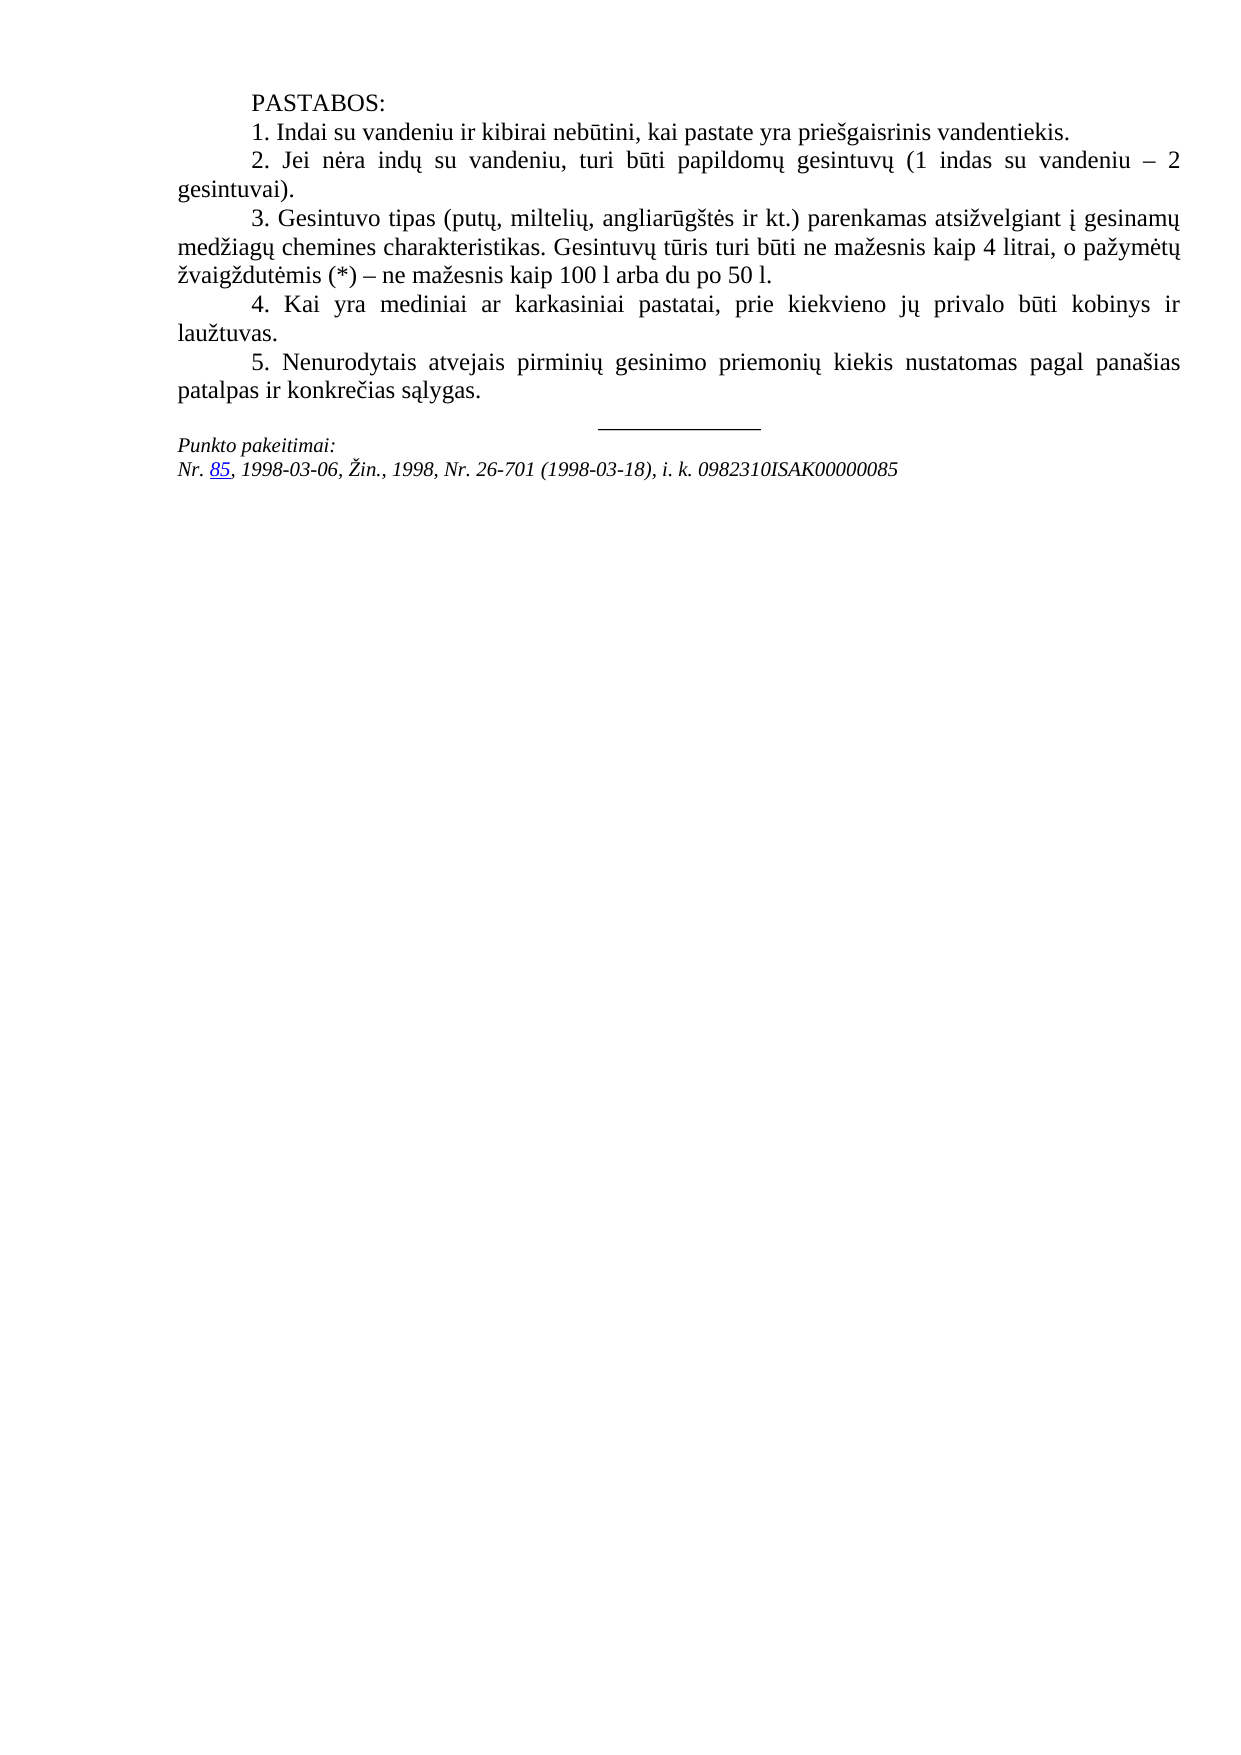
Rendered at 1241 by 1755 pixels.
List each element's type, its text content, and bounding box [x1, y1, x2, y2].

text Punkto pakeitimai: [177, 433, 1181, 457]
text Pastabos: [177, 88, 1181, 117]
text _____________ [177, 404, 1181, 433]
text 5. Nenurodytais atvejais pirminių gesinimo priemonių kiekis nustatomas pagal panašias patalpas ir konkrečias sąlygas. [177, 347, 1181, 404]
text Nr. 85, 1998-03-06, Žin., 1998, Nr. 26-701 (1998-03-18), i. k. 0982310ISAK00000085 [177, 457, 1181, 481]
text 2. Jei nėra indų su vandeniu, turi būti papildomų gesintuvų (1 indas su vandeniu – 2 gesintuvai). [177, 145, 1181, 203]
text 4. Kai yra mediniai ar karkasiniai pastatai, prie kiekvieno jų privalo būti kobinys ir laužtuvas. [177, 289, 1181, 347]
text 1. Indai su vandeniu ir kibirai nebūtini, kai pastate yra priešgaisrinis vandentiekis. [177, 117, 1181, 145]
text 3. Gesintuvo tipas (putų, miltelių, angliarūgštės ir kt.) parenkamas atsižvelgiant į gesinamų medžiagų chemines charakteristikas. Gesintuvų tūris turi būti ne mažesnis kaip 4 litrai, o pažymėtų žvaigždutėmis (*) – ne mažesnis kaip 100 l arba du po 50 l. [177, 203, 1181, 289]
